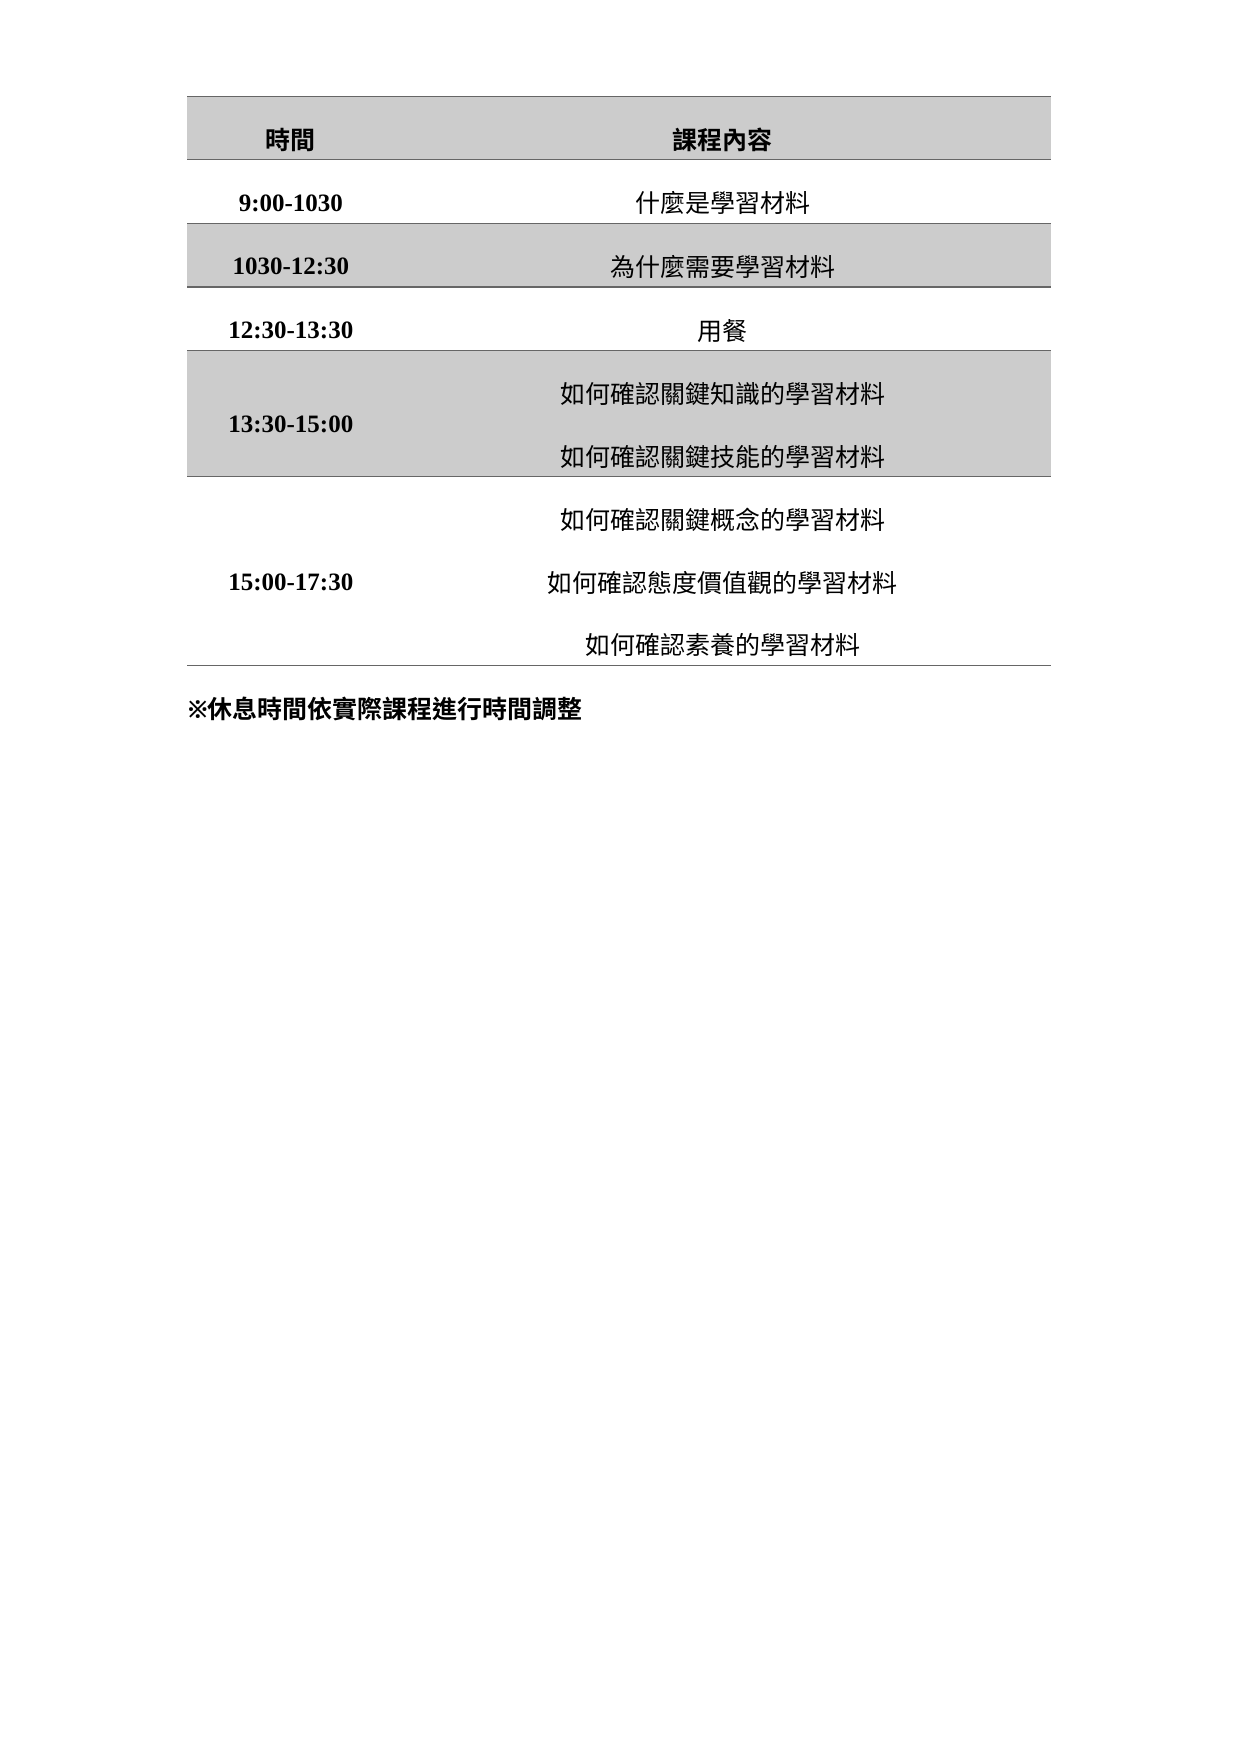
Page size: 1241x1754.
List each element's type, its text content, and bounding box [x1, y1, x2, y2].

table_cell 12:30-13:30 [187, 288, 394, 350]
table_cell 用餐 [394, 288, 1051, 350]
table_cell 為什麼需要學習材料 [394, 224, 1051, 286]
table_cell 如何確認關鍵概念的學習材料 如何確認態度價值觀的學習材料 如何確認素養的學習材料 [394, 477, 1051, 664]
table_cell 如何確認關鍵知識的學習材料 如何確認關鍵技能的學習材料 [394, 351, 1051, 476]
table_cell 時間 [187, 97, 394, 159]
table_cell 13:30-15:00 [187, 351, 394, 476]
table_cell 什麼是學習材料 [394, 160, 1051, 223]
text ※休息時間依實際課程進行時間調整 [187, 666, 1053, 728]
table_cell 15:00-17:30 [187, 477, 394, 664]
table_cell 1030-12:30 [187, 224, 394, 286]
table_cell 課程內容 [394, 97, 1051, 159]
table_cell 9:00-1030 [187, 160, 394, 223]
